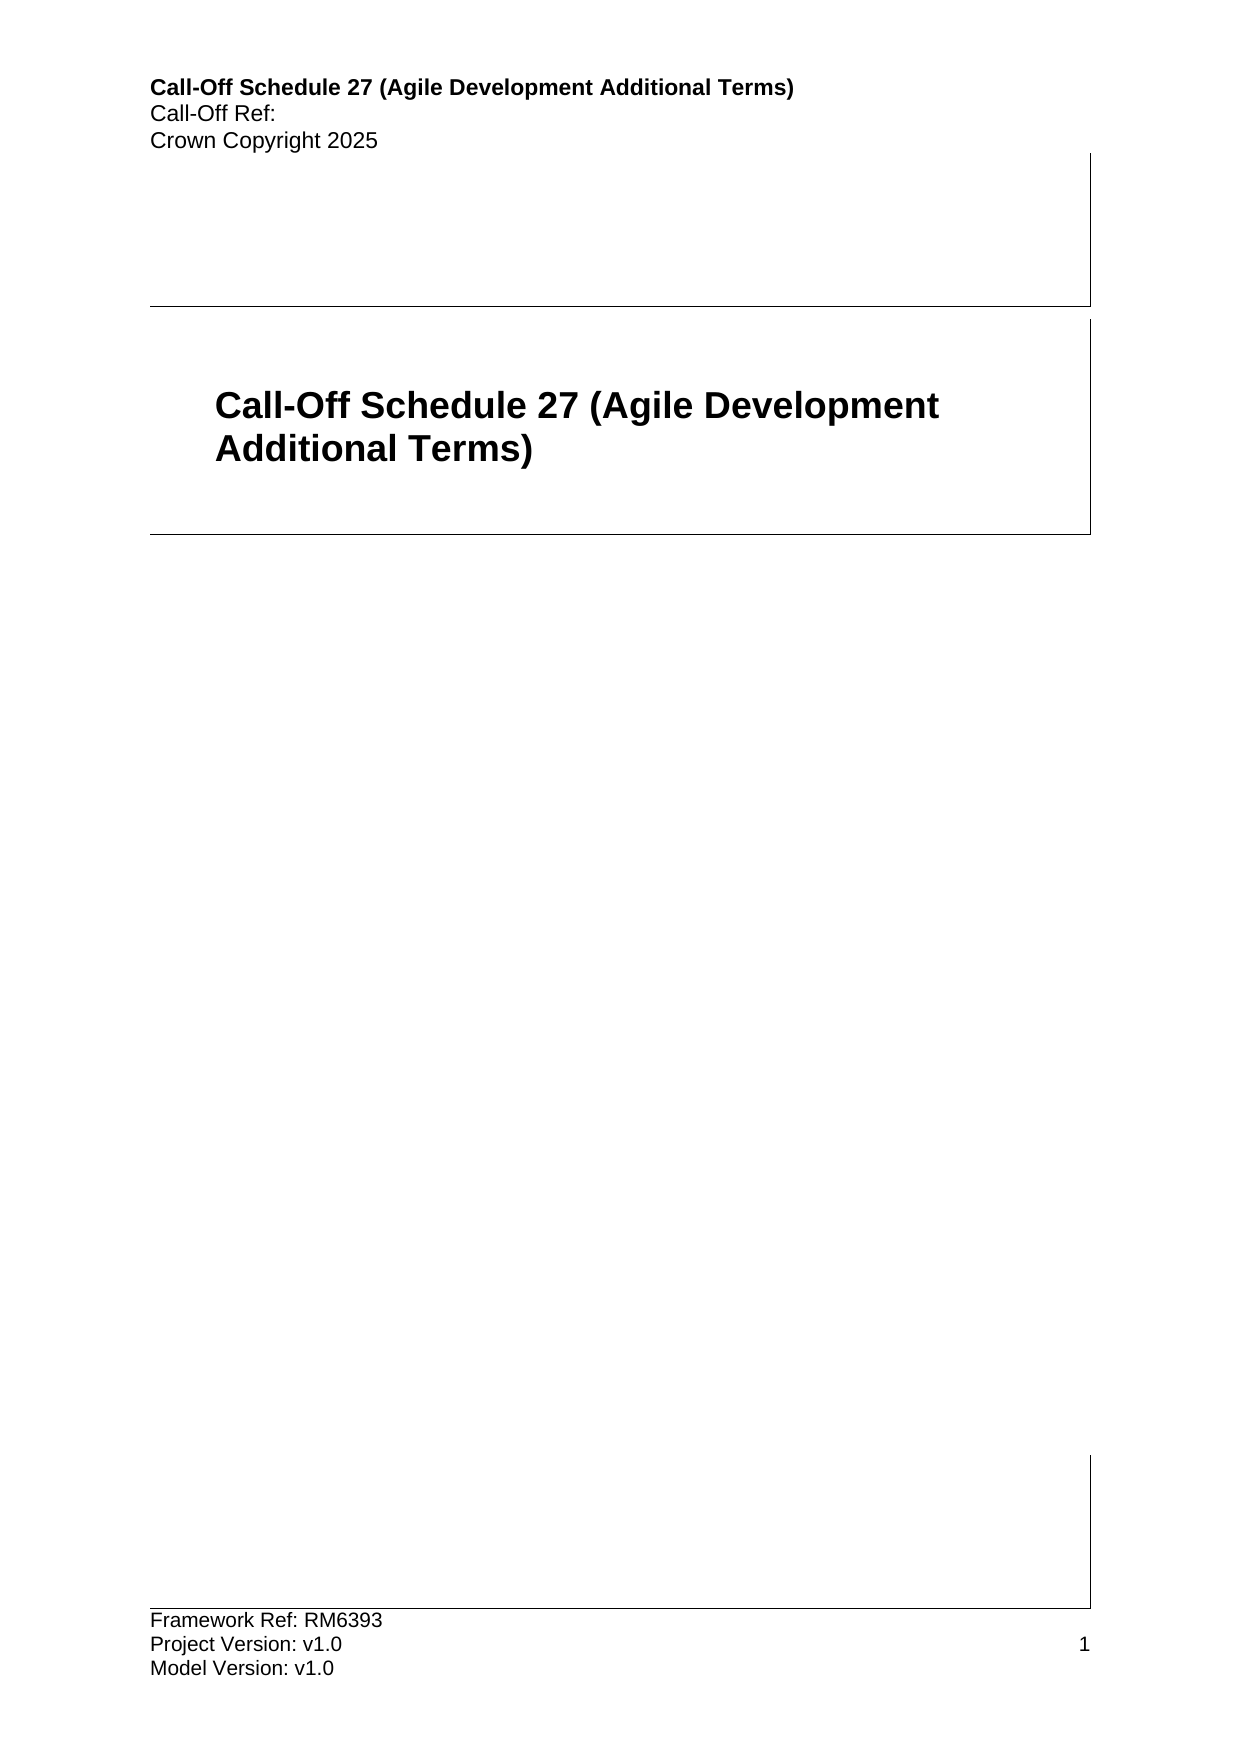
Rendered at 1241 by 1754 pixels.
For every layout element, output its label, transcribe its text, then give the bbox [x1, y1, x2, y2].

text Call-Off Schedule 27 (Agile Development Additional Terms) [150, 318, 1091, 534]
